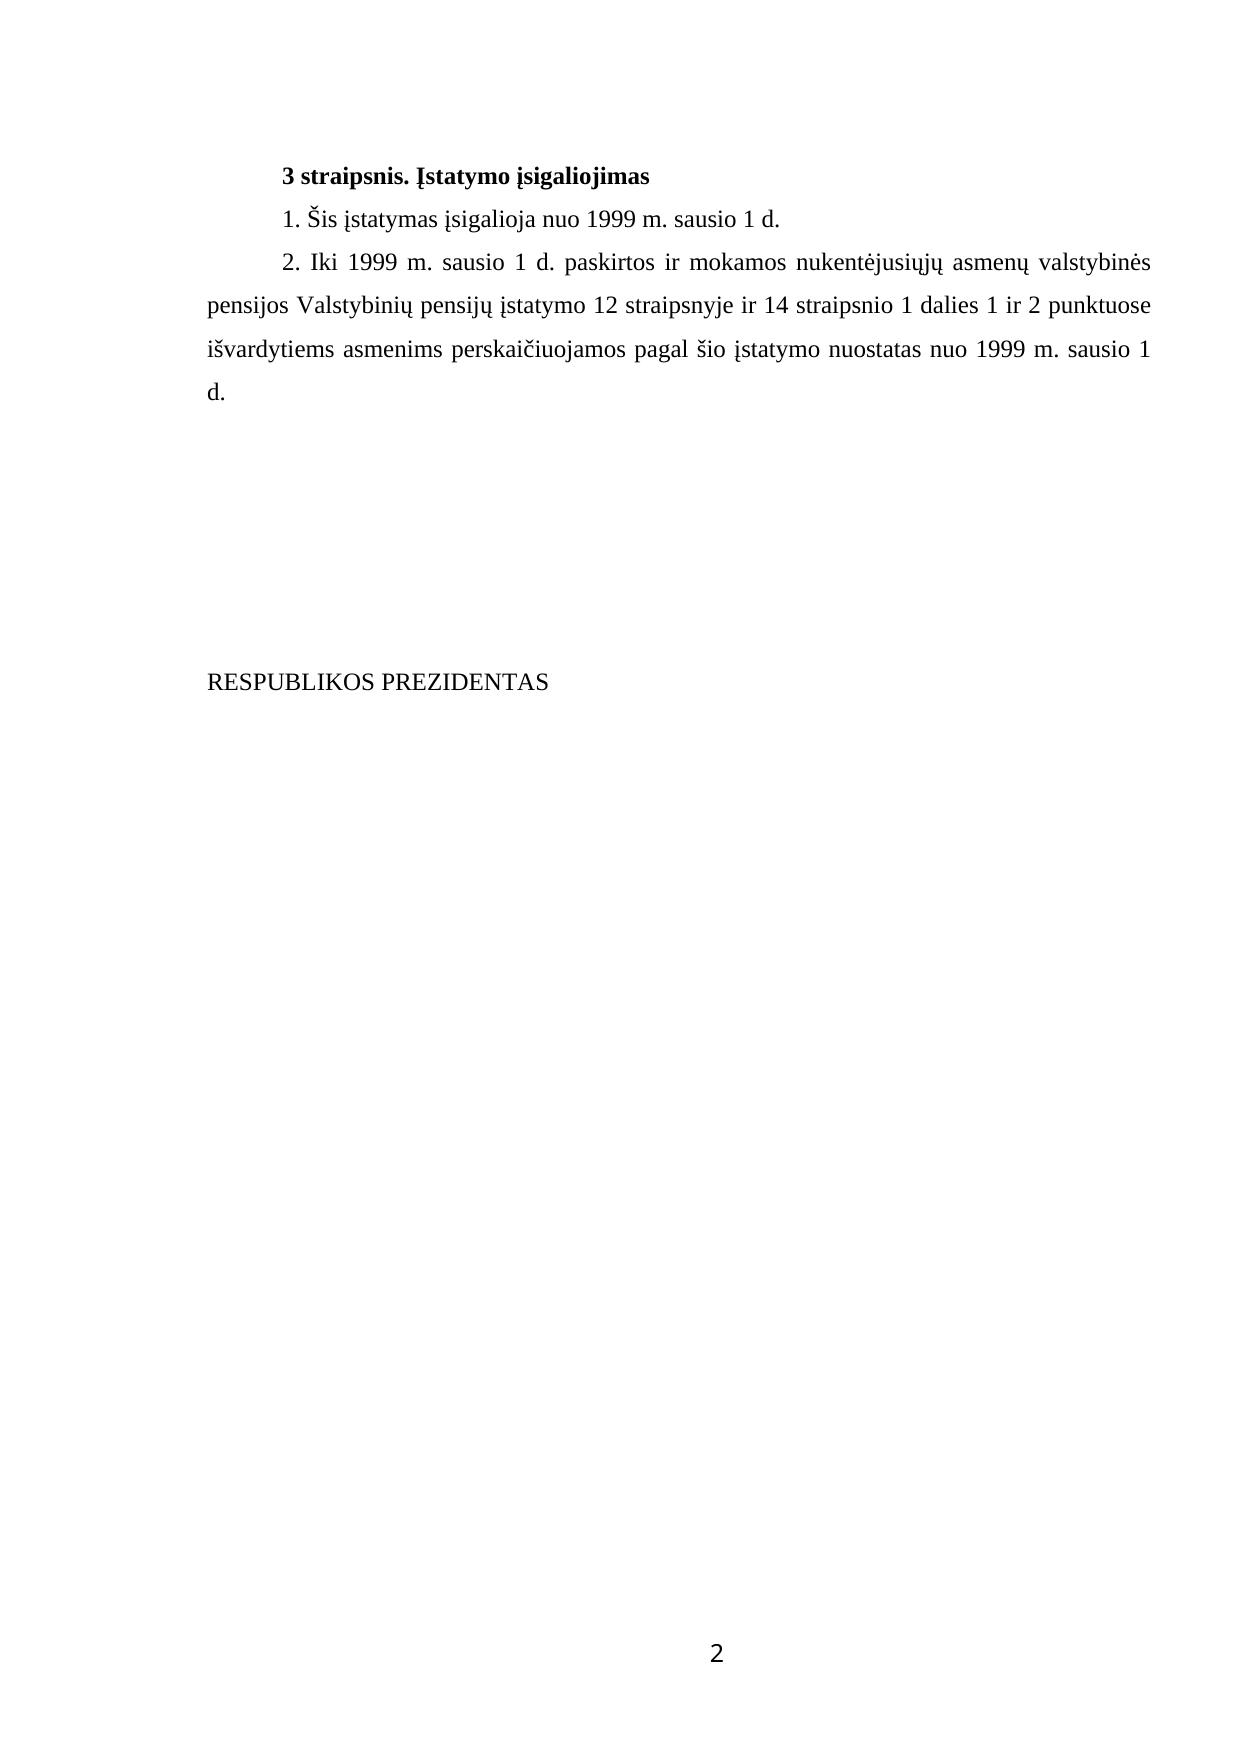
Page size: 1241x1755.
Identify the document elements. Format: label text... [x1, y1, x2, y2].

text 3 straipsnis. Įstatymo įsigaliojimas [207, 161, 1152, 190]
text RESPUBLIKOS PREZIDENTAS [207, 667, 1152, 696]
text 1. Šis įstatymas įsigalioja nuo 1999 m. sausio 1 d. [207, 204, 1152, 233]
text 2. Iki 1999 m. sausio 1 d. paskirtos ir mokamos nukentėjusiųjų asmenų valstybinės pensijos Valstybinių pensijų įstatymo 12 straipsnyje ir 14 straipsnio 1 dalies 1 ir 2 punktuose išvardytiems asmenims perskaičiuojamos pagal šio įstatymo nuostatas nuo 1999 m. sausio 1 d. [207, 247, 1152, 406]
